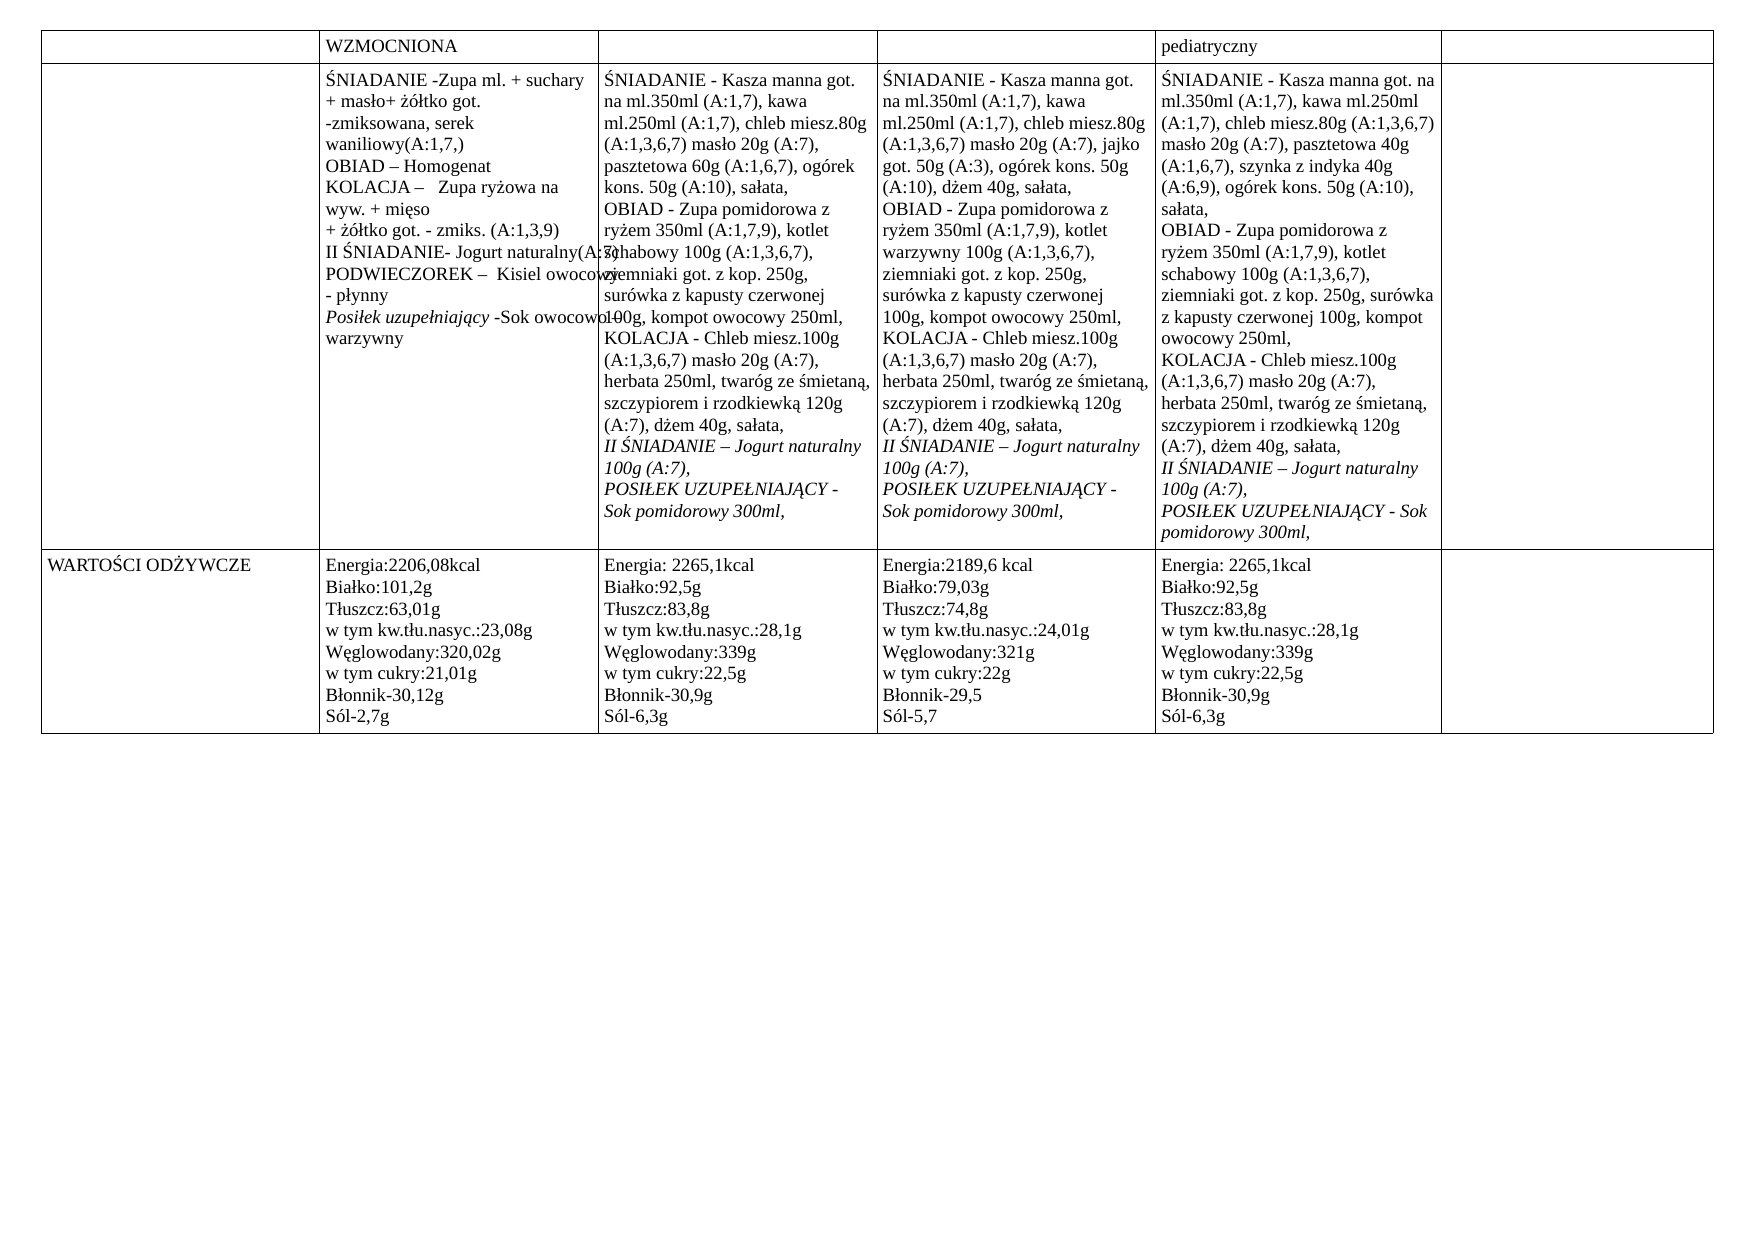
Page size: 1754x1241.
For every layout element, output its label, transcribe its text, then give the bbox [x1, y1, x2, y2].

table_cell ŚNIADANIE - Kasza manna got. na ml.350ml (A:1,7), kawa ml.250ml (A:1,7), chleb miesz.80g (A:1,3,6,7) masło 20g (A:7), pasztetowa 60g (A:1,6,7), ogórek kons. 50g (A:10), sałata, OBIAD - Zupa pomidorowa z ryżem 350ml (A:1,7,9), kotlet schabowy 100g (A:1,3,6,7), ziemniaki got. z kop. 250g, surówka z kapusty czerwonej 100g, kompot owocowy 250ml, KOLACJA - Chleb miesz.100g (A:1,3,6,7) masło 20g (A:7), herbata 250ml, twaróg ze śmietaną, szczypiorem i rzodkiewką 120g (A:7), dżem 40g, sałata, II ŚNIADANIE – Jogurt naturalny 100g (A:7), POSIŁEK UZUPEŁNIAJĄCY - Sok pomidorowy 300ml, [599, 64, 877, 548]
table_cell Energia:2206,08kcal Białko:101,2g Tłuszcz:63,01g w tym kw.tłu.nasyc.:23,08g Węglowodany:320,02g w tym cukry:21,01g Błonnik-30,12g Sól-2,7g [320, 550, 598, 733]
table_cell WZMOCNIONA [320, 31, 598, 63]
table_cell ŚNIADANIE - Kasza manna got. na ml.350ml (A:1,7), kawa ml.250ml (A:1,7), chleb miesz.80g (A:1,3,6,7) masło 20g (A:7), pasztetowa 40g (A:1,6,7), szynka z indyka 40g (A:6,9), ogórek kons. 50g (A:10), sałata, OBIAD - Zupa pomidorowa z ryżem 350ml (A:1,7,9), kotlet schabowy 100g (A:1,3,6,7), ziemniaki got. z kop. 250g, surówka z kapusty czerwonej 100g, kompot owocowy 250ml, KOLACJA - Chleb miesz.100g (A:1,3,6,7) masło 20g (A:7), herbata 250ml, twaróg ze śmietaną, szczypiorem i rzodkiewką 120g (A:7), dżem 40g, sałata, II ŚNIADANIE – Jogurt naturalny 100g (A:7), POSIŁEK UZUPEŁNIAJĄCY - Sok pomidorowy 300ml, [1156, 64, 1441, 548]
table_cell WARTOŚCI ODŻYWCZE [42, 550, 319, 733]
table_cell [42, 31, 319, 63]
table_cell [1442, 31, 1713, 63]
table_cell [1442, 550, 1713, 733]
table_cell Energia: 2265,1kcal Białko:92,5g Tłuszcz:83,8g w tym kw.tłu.nasyc.:28,1g Węglowodany:339g w tym cukry:22,5g Błonnik-30,9g Sól-6,3g [599, 550, 877, 733]
table_cell DIETA WEGETARIAŃSKA [878, 31, 1155, 63]
table_cell ŚNIADANIE -Zupa ml. + suchary + masło+ żółtko got. -zmiksowana, serek waniliowy(A:1,7,) OBIAD – Homogenat KOLACJA – Zupa ryżowa na wyw. + mięso + żółtko got. - zmiks. (A:1,3,9) II ŚNIADANIE- Jogurt naturalny(A:7) PODWIECZOREK – Kisiel owocowy - płynny Posiłek uzupełniający -Sok owocowo – warzywny [320, 64, 598, 548]
table_cell Energia:2189,6 kcal Białko:79,03g Tłuszcz:74,8g w tym kw.tłu.nasyc.:24,01g Węglowodany:321g w tym cukry:22g Błonnik-29,5 Sól-5,7 [878, 550, 1155, 733]
table_cell pediatryczny [1156, 31, 1441, 63]
table_cell [42, 64, 319, 548]
table_cell Energia: 2265,1kcal Białko:92,5g Tłuszcz:83,8g w tym kw.tłu.nasyc.:28,1g Węglowodany:339g w tym cukry:22,5g Błonnik-30,9g Sól-6,3g [1156, 550, 1441, 733]
table_cell [1442, 64, 1713, 548]
table_cell DIETA PODSTAWOWA paliatywny [599, 31, 877, 63]
table_cell ŚNIADANIE - Kasza manna got. na ml.350ml (A:1,7), kawa ml.250ml (A:1,7), chleb miesz.80g (A:1,3,6,7) masło 20g (A:7), jajko got. 50g (A:3), ogórek kons. 50g (A:10), dżem 40g, sałata, OBIAD - Zupa pomidorowa z ryżem 350ml (A:1,7,9), kotlet warzywny 100g (A:1,3,6,7), ziemniaki got. z kop. 250g, surówka z kapusty czerwonej 100g, kompot owocowy 250ml, KOLACJA - Chleb miesz.100g (A:1,3,6,7) masło 20g (A:7), herbata 250ml, twaróg ze śmietaną, szczypiorem i rzodkiewką 120g (A:7), dżem 40g, sałata, II ŚNIADANIE – Jogurt naturalny 100g (A:7), POSIŁEK UZUPEŁNIAJĄCY - Sok pomidorowy 300ml, [878, 64, 1155, 548]
